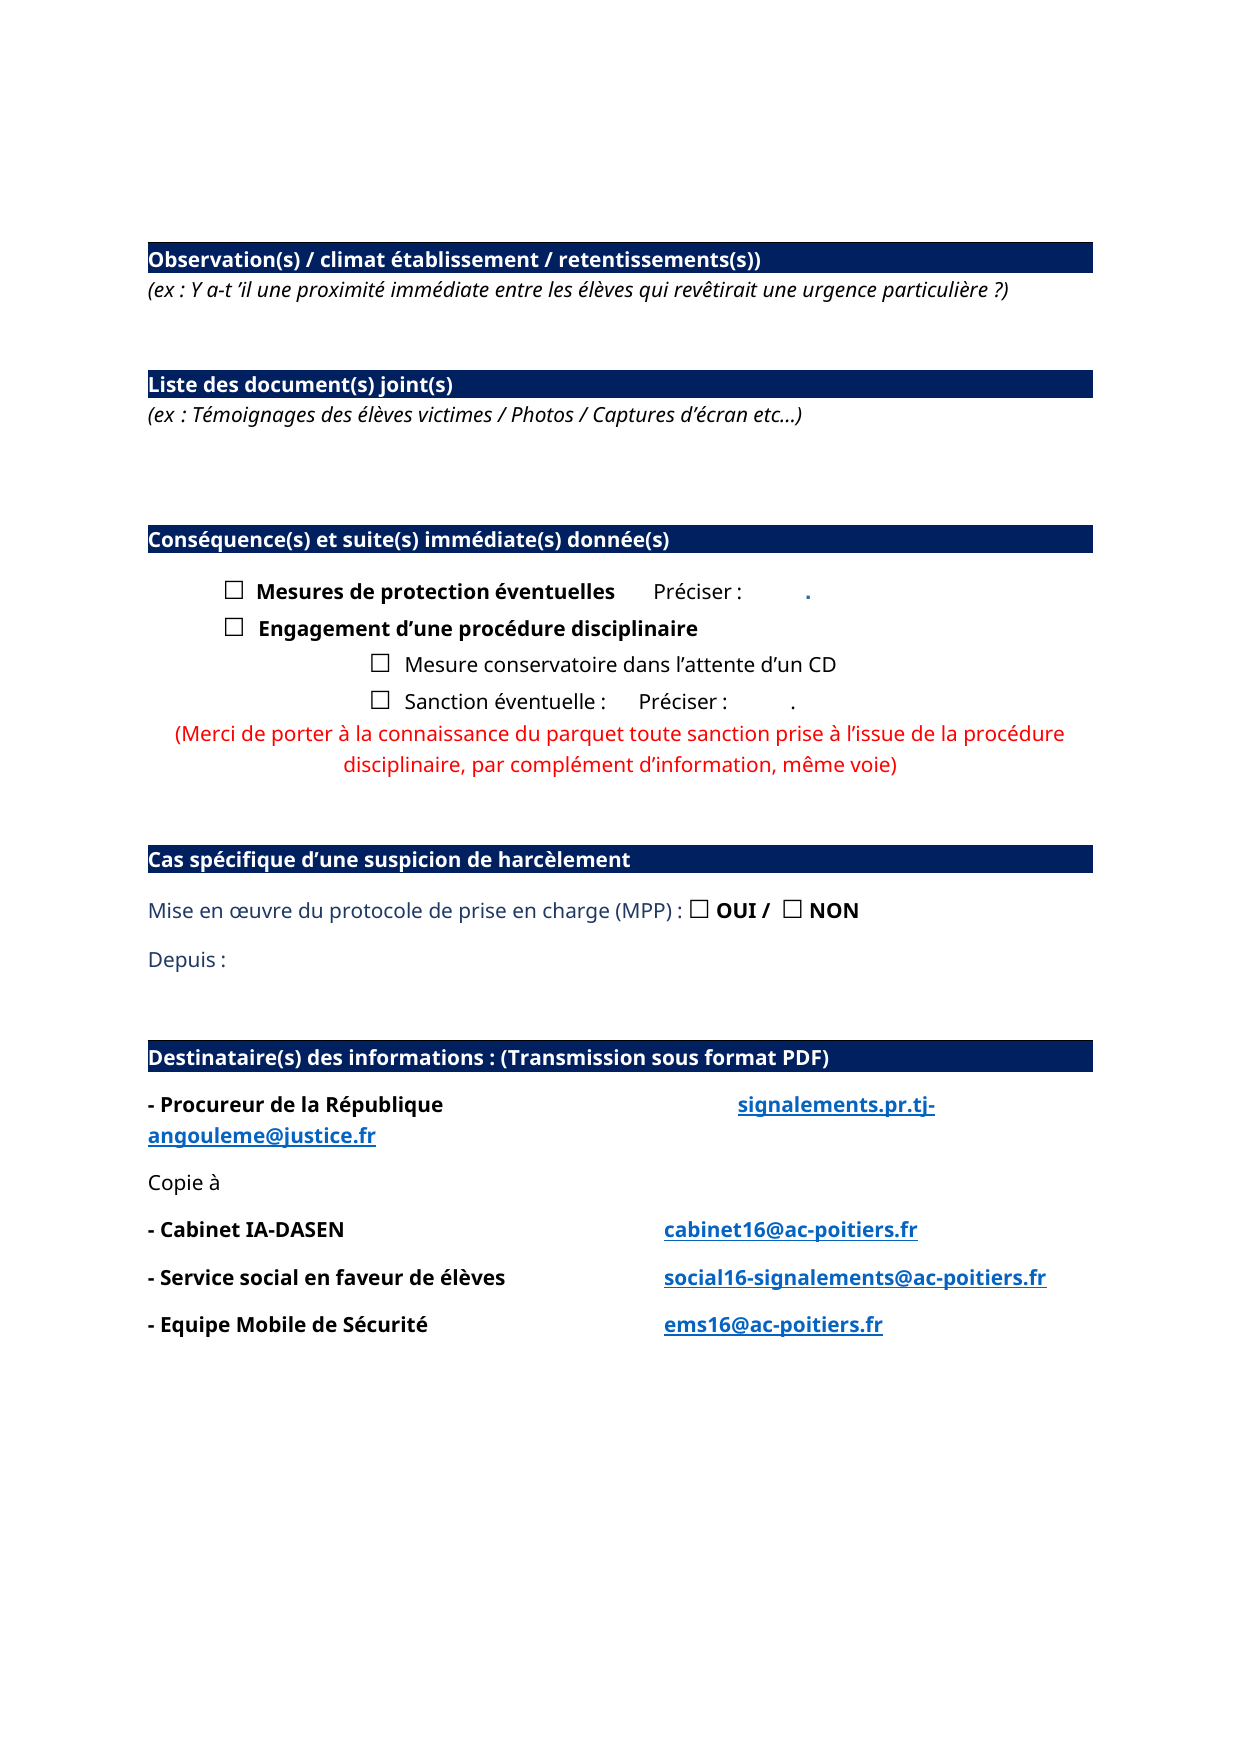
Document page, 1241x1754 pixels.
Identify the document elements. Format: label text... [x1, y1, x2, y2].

text Liste des document(s) joint(s) [148, 370, 1093, 398]
text Cas spécifique d’une suspicion de harcèlement [148, 845, 1093, 873]
text - Equipe Mobile de Sécurité ems16@ac-poitiers.fr [148, 1310, 1093, 1339]
text Copie à [148, 1168, 1093, 1197]
text Conséquence(s) et suite(s) immédiate(s) donnée(s) [148, 525, 1093, 553]
text Mise en œuvre du protocole de prise en charge (MPP) : ☐ OUI / ☐ NON [148, 892, 1093, 926]
text Depuis : [148, 945, 1093, 974]
list ☐ Mesure conservatoire dans l’attente d’un CD [223, 646, 1093, 680]
text (ex : Y a-t ’il une proximité immédiate entre les élèves qui revêtirait une urgence particulière ?) [148, 276, 1093, 304]
text (ex : Témoignages des élèves victimes / Photos / Captures d’écran etc…) [148, 400, 1093, 429]
list (Merci de porter à la connaissance du parquet toute sanction prise à l’issue de la procédure disciplinaire, par complément d’information, même voie) [148, 719, 1093, 778]
text - Service social en faveur de élèves social16-signalements@ac-poitiers.fr [148, 1263, 1093, 1291]
text Observation(s) / climat établissement / retentissements(s)) [148, 243, 1093, 273]
list ☐ Sanction éventuelle : Préciser : . [223, 683, 1093, 717]
text - Procureur de la République signalements.pr.tj-angouleme@justice.fr [148, 1090, 1093, 1149]
list ☐ Engagement d’une procédure disciplinaire [223, 609, 1093, 643]
text Destinataire(s) des informations : (Transmission sous format PDF) [148, 1041, 1093, 1072]
text - Cabinet IA-DASEN cabinet16@ac-poitiers.fr [148, 1216, 1093, 1244]
list ☐ Mesures de protection éventuelles Préciser : . [223, 572, 1093, 606]
